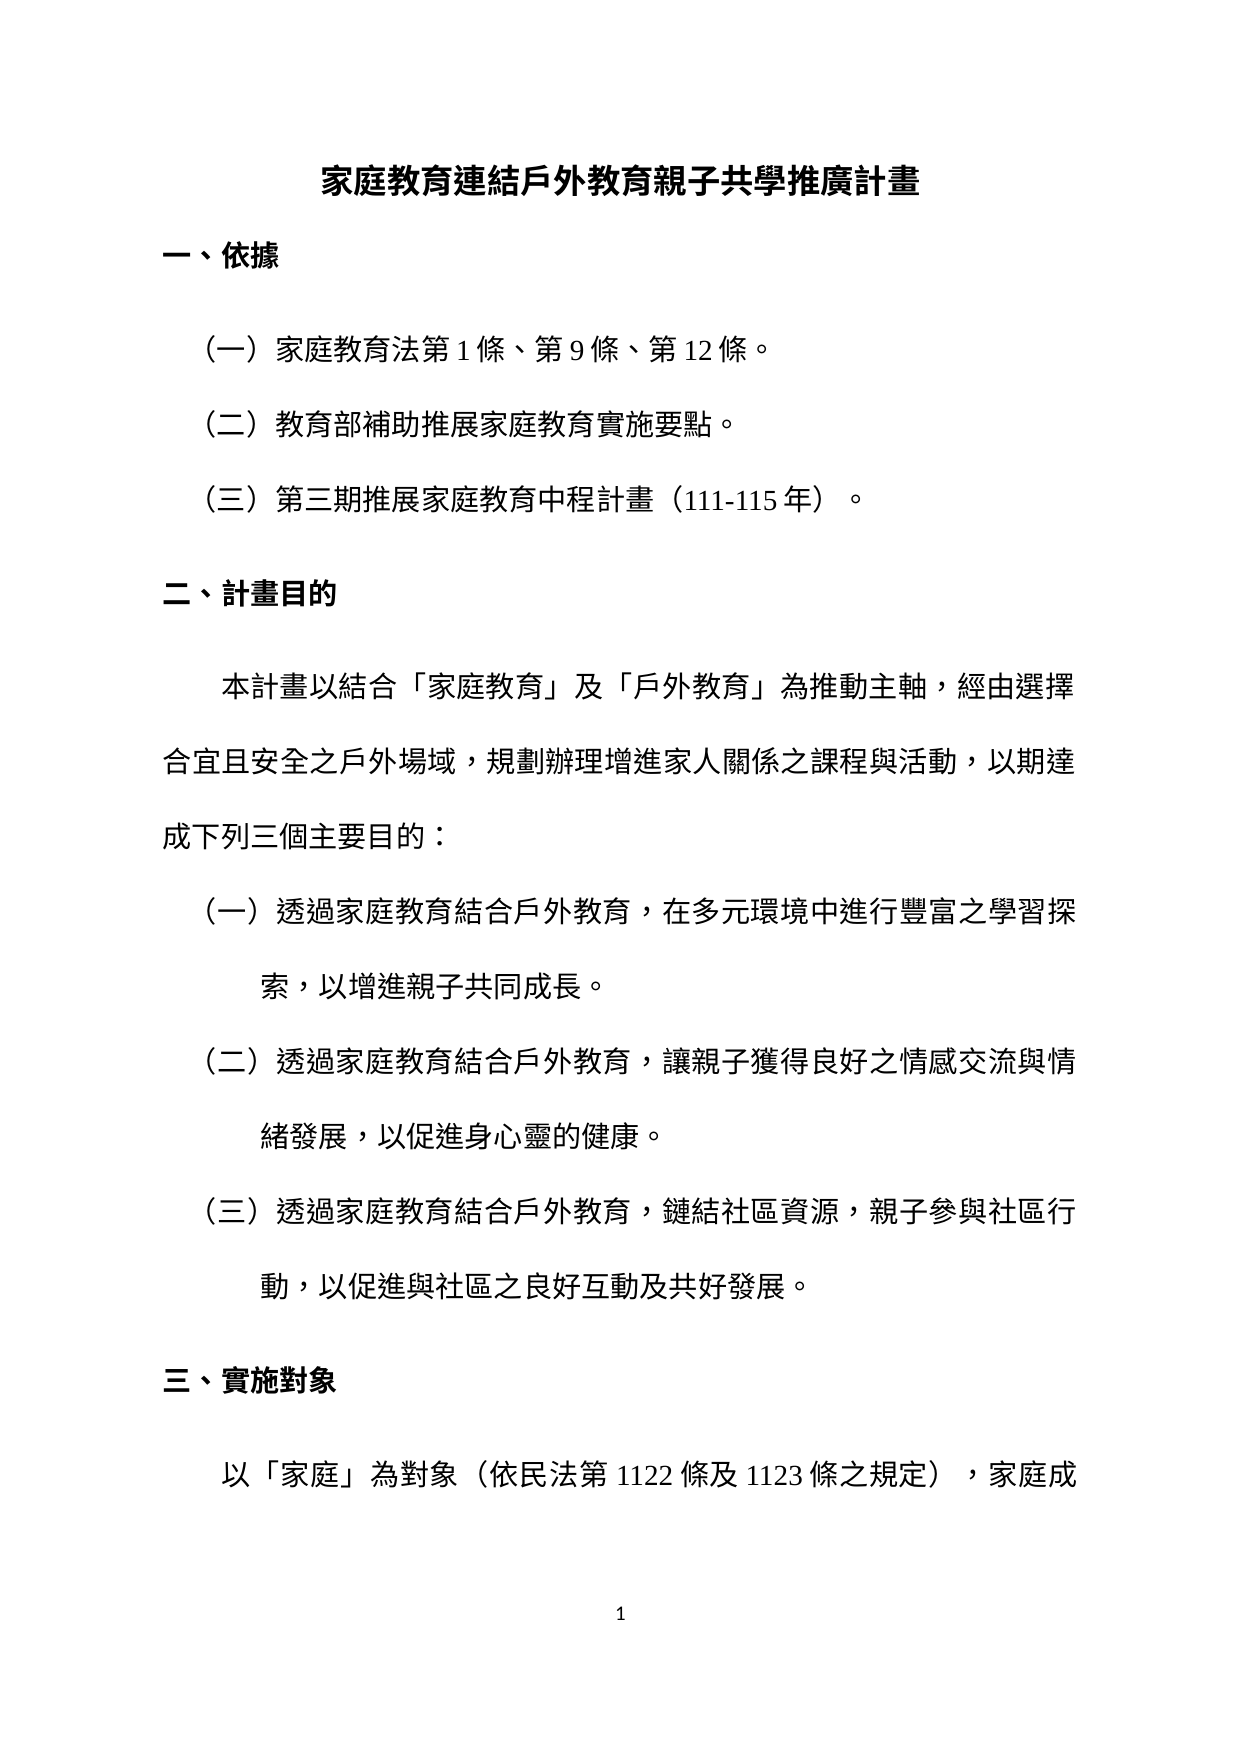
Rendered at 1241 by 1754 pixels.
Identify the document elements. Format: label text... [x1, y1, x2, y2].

text 一、依據 [162, 216, 1078, 291]
text （三）透過家庭教育結合戶外教育，鏈結社區資源，親子參與社區行動，以促進與社區之良好互動及共好發展。 [187, 1173, 1078, 1323]
text 家庭教育連結戶外教育親子共學推廣計畫 [162, 141, 1078, 216]
text （一）透過家庭教育結合戶外教育，在多元環境中進行豐富之學習探索，以增進親子共同成長。 [187, 873, 1078, 1023]
text （三）第三期推展家庭教育中程計畫（111-115年）。 [187, 460, 1078, 535]
text 以「家庭」為對象（依民法第1122條及1123條之規定），家庭成 [162, 1435, 1078, 1510]
text 本計畫以結合「家庭教育」及「戶外教育」為推動主軸，經由選擇合宜且安全之戶外場域，規劃辦理增進家人關係之課程與活動，以期達成下列三個主要目的： [162, 648, 1078, 873]
text （二）透過家庭教育結合戶外教育，讓親子獲得良好之情感交流與情緒發展，以促進身心靈的健康。 [187, 1023, 1078, 1173]
text 三、實施對象 [162, 1341, 1078, 1416]
text 二、計畫目的 [162, 554, 1078, 629]
text （一）家庭教育法第1條、第9條、第12條。 [187, 310, 1078, 385]
text （二）教育部補助推展家庭教育實施要點。 [187, 385, 1078, 460]
